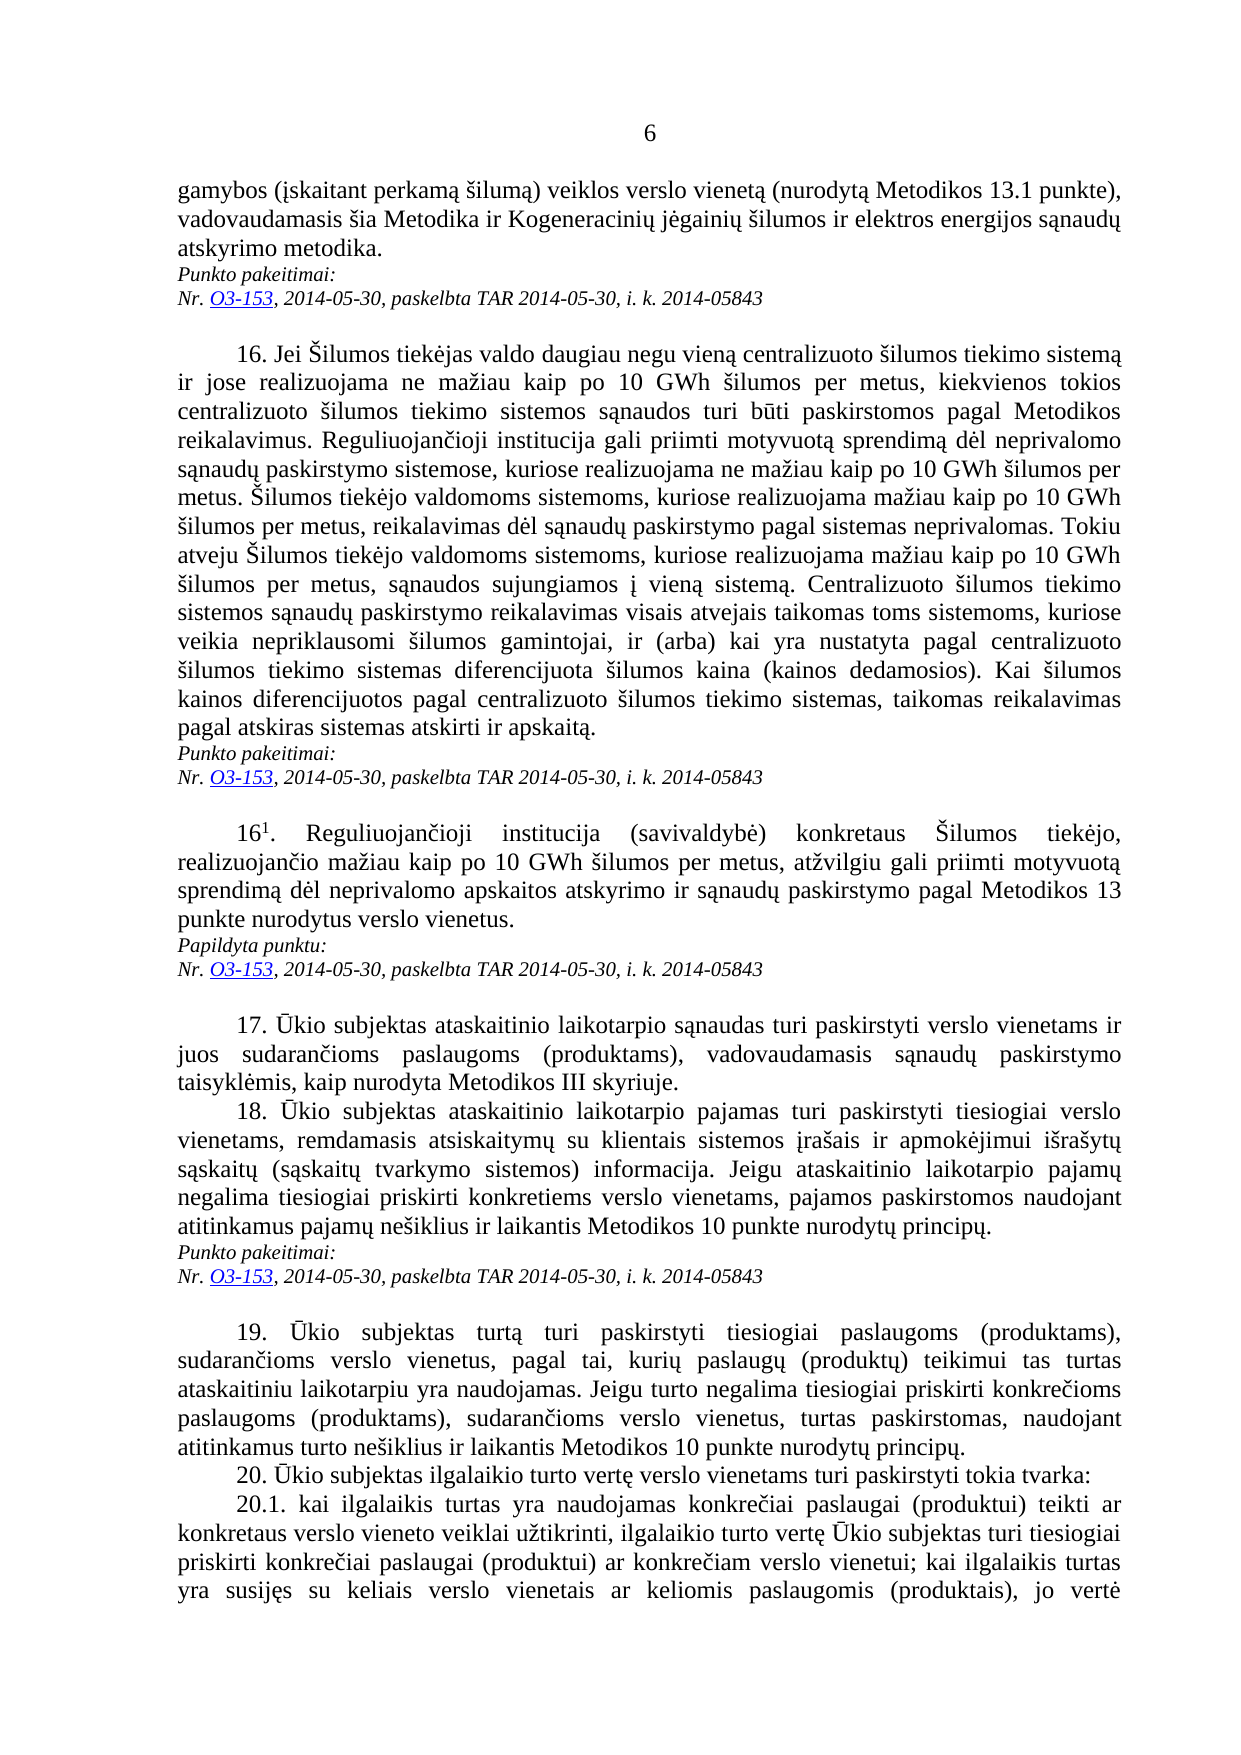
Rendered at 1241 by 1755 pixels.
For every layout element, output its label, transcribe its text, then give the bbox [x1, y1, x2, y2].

text Nr. O3-153, 2014-05-30, paskelbta TAR 2014-05-30, i. k. 2014-05843 [177, 1264, 1122, 1288]
text 20.1. kai ilgalaikis turtas yra naudojamas konkrečiai paslaugai (produktui) teikti ar konkretaus verslo vieneto veiklai užtikrinti, ilgalaikio turto vertę Ūkio subjektas turi tiesiogiai priskirti konkrečiai paslaugai (produktui) ar konkrečiam verslo vienetui; kai ilgalaikis turtas yra susijęs su keliais verslo vienetais ar keliomis paslaugomis (produktais), jo vertė [177, 1489, 1122, 1604]
text Nr. O3-153, 2014-05-30, paskelbta TAR 2014-05-30, i. k. 2014-05843 [177, 765, 1122, 789]
text Punkto pakeitimai: [177, 741, 1122, 765]
text 18. Ūkio subjektas ataskaitinio laikotarpio pajamas turi paskirstyti tiesiogiai verslo vienetams, remdamasis atsiskaitymų su klientais sistemos įrašais ir apmokėjimui išrašytų sąskaitų (sąskaitų tvarkymo sistemos) informacija. Jeigu ataskaitinio laikotarpio pajamų negalima tiesiogiai priskirti konkretiems verslo vienetams, pajamos paskirstomos naudojant atitinkamus pajamų nešiklius ir laikantis Metodikos 10 punkte nurodytų principų. [177, 1096, 1122, 1240]
text Punkto pakeitimai: [177, 1240, 1122, 1264]
text Nr. O3-153, 2014-05-30, paskelbta TAR 2014-05-30, i. k. 2014-05843 [177, 286, 1122, 310]
text 19. Ūkio subjektas turtą turi paskirstyti tiesiogiai paslaugoms (produktams), sudarančioms verslo vienetus, pagal tai, kurių paslaugų (produktų) teikimui tas turtas ataskaitiniu laikotarpiu yra naudojamas. Jeigu turto negalima tiesiogiai priskirti konkrečioms paslaugoms (produktams), sudarančioms verslo vienetus, turtas paskirstomas, naudojant atitinkamus turto nešiklius ir laikantis Metodikos 10 punkte nurodytų principų. [177, 1317, 1122, 1461]
text 16. Jei Šilumos tiekėjas valdo daugiau negu vieną centralizuoto šilumos tiekimo sistemą ir jose realizuojama ne mažiau kaip po 10 GWh šilumos per metus, kiekvienos tokios centralizuoto šilumos tiekimo sistemos sąnaudos turi būti paskirstomos pagal Metodikos reikalavimus. Reguliuojančioji institucija gali priimti motyvuotą sprendimą dėl neprivalomo sąnaudų paskirstymo sistemose, kuriose realizuojama ne mažiau kaip po 10 GWh šilumos per metus. Šilumos tiekėjo valdomoms sistemoms, kuriose realizuojama mažiau kaip po 10 GWh šilumos per metus, reikalavimas dėl sąnaudų paskirstymo pagal sistemas neprivalomas. Tokiu atveju Šilumos tiekėjo valdomoms sistemoms, kuriose realizuojama mažiau kaip po 10 GWh šilumos per metus, sąnaudos sujungiamos į vieną sistemą. Centralizuoto šilumos tiekimo sistemos sąnaudų paskirstymo reikalavimas visais atvejais taikomas toms sistemoms, kuriose veikia nepriklausomi šilumos gamintojai, ir (arba) kai yra nustatyta pagal centralizuoto šilumos tiekimo sistemas diferencijuota šilumos kaina (kainos dedamosios). Kai šilumos kainos diferencijuotos pagal centralizuoto šilumos tiekimo sistemas, taikomas reikalavimas pagal atskiras sistemas atskirti ir apskaitą. [177, 339, 1122, 741]
text Papildyta punktu: [177, 933, 1122, 957]
text 20. Ūkio subjektas ilgalaikio turto vertę verslo vienetams turi paskirstyti tokia tvarka: [177, 1461, 1122, 1489]
text 17. Ūkio subjektas ataskaitinio laikotarpio sąnaudas turi paskirstyti verslo vienetams ir juos sudarančioms paslaugoms (produktams), vadovaudamasis sąnaudų paskirstymo taisyklėmis, kaip nurodyta Metodikos III skyriuje. [177, 1010, 1122, 1096]
text 161. Reguliuojančioji institucija (savivaldybė) konkretaus Šilumos tiekėjo, realizuojančio mažiau kaip po 10 GWh šilumos per metus, atžvilgiu gali priimti motyvuotą sprendimą dėl neprivalomo apskaitos atskyrimo ir sąnaudų paskirstymo pagal Metodikos 13 punkte nurodytus verslo vienetus. [177, 818, 1122, 933]
text gamybos (įskaitant perkamą šilumą) veiklos verslo vienetą (nurodytą Metodikos 13.1 punkte), vadovaudamasis šia Metodika ir Kogeneracinių jėgainių šilumos ir elektros energijos sąnaudų atskyrimo metodika. [177, 176, 1122, 262]
text Nr. O3-153, 2014-05-30, paskelbta TAR 2014-05-30, i. k. 2014-05843 [177, 957, 1122, 981]
text Punkto pakeitimai: [177, 262, 1122, 286]
